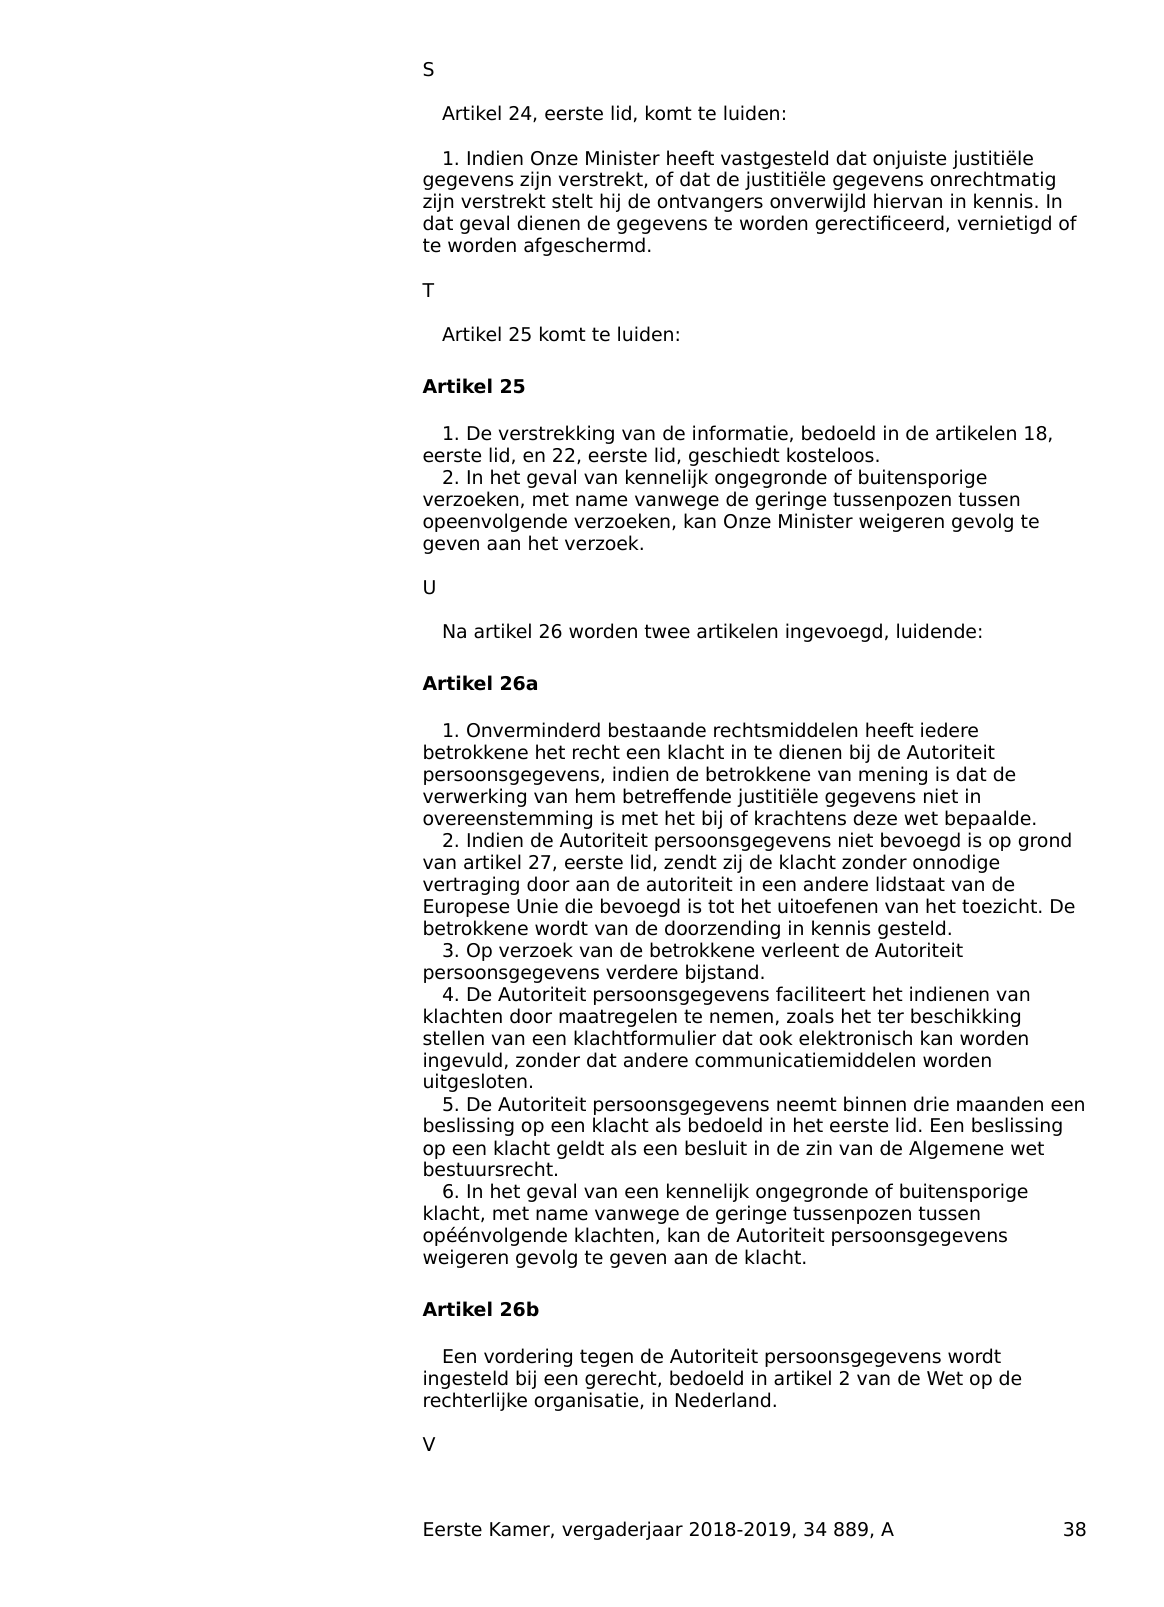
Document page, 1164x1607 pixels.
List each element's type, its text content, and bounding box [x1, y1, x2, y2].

text 5. De Autoriteit persoonsgegevens neemt binnen drie maanden een beslissing op een klacht als bedoeld in het eerste lid. Een beslissing op een klacht geldt als een besluit in de zin van de Algemene wet bestuursrecht. [422, 1093, 1087, 1181]
text 4. De Autoriteit persoonsgegevens faciliteert het indienen van klachten door maatregelen te nemen, zoals het ter beschikking stellen van een klachtformulier dat ook elektronisch kan worden ingevuld, zonder dat andere communicatiemiddelen worden uitgesloten. [422, 983, 1087, 1093]
text 2. In het geval van kennelijk ongegronde of buitensporige verzoeken, met name vanwege de geringe tussenpozen tussen opeenvolgende verzoeken, kan Onze Minister weigeren gevolg te geven aan het verzoek. [422, 467, 1087, 554]
subtitle Artikel 26b [422, 1299, 1087, 1321]
text S [422, 59, 1087, 81]
text V [422, 1434, 1087, 1456]
subtitle Artikel 25 [422, 376, 1087, 398]
text 3. Op verzoek van de betrokkene verleent de Autoriteit persoonsgegevens verdere bijstand. [422, 939, 1087, 983]
text 2. Indien de Autoriteit persoonsgegevens niet bevoegd is op grond van artikel 27, eerste lid, zendt zij de klacht zonder onnodige vertraging door aan de autoriteit in een andere lidstaat van de Europese Unie die bevoegd is tot het uitoefenen van het toezicht. De betrokkene wordt van de doorzending in kennis gesteld. [422, 830, 1087, 939]
text Een vordering tegen de Autoriteit persoonsgegevens wordt ingesteld bij een gerecht, bedoeld in artikel 2 van de Wet op de rechterlijke organisatie, in Nederland. [422, 1346, 1087, 1412]
text 1. Onverminderd bestaande rechtsmiddelen heeft iedere betrokkene het recht een klacht in te dienen bij de Autoriteit persoonsgegevens, indien de betrokkene van mening is dat de verwerking van hem betreffende justitiële gegevens niet in overeenstemming is met het bij of krachtens deze wet bepaalde. [422, 720, 1087, 830]
text Artikel 24, eerste lid, komt te luiden: [422, 103, 1087, 125]
subtitle Artikel 26a [422, 673, 1087, 695]
text Na artikel 26 worden twee artikelen ingevoegd, luidende: [422, 621, 1087, 643]
text 6. In het geval van een kennelijk ongegronde of buitensporige klacht, met name vanwege de geringe tussenpozen tussen opéénvolgende klachten, kan de Autoriteit persoonsgegevens weigeren gevolg te geven aan de klacht. [422, 1181, 1087, 1269]
text 1. De verstrekking van de informatie, bedoeld in de artikelen 18, eerste lid, en 22, eerste lid, geschiedt kosteloos. [422, 423, 1087, 467]
text U [422, 577, 1087, 599]
text T [422, 279, 1087, 301]
text 1. Indien Onze Minister heeft vastgesteld dat onjuiste justitiële gegevens zijn verstrekt, of dat de justitiële gegevens onrechtmatig zijn verstrekt stelt hij de ontvangers onverwijld hiervan in kennis. In dat geval dienen de gegevens te worden gerectificeerd, vernietigd of te worden afgeschermd. [422, 147, 1087, 257]
text Artikel 25 komt te luiden: [422, 324, 1087, 346]
